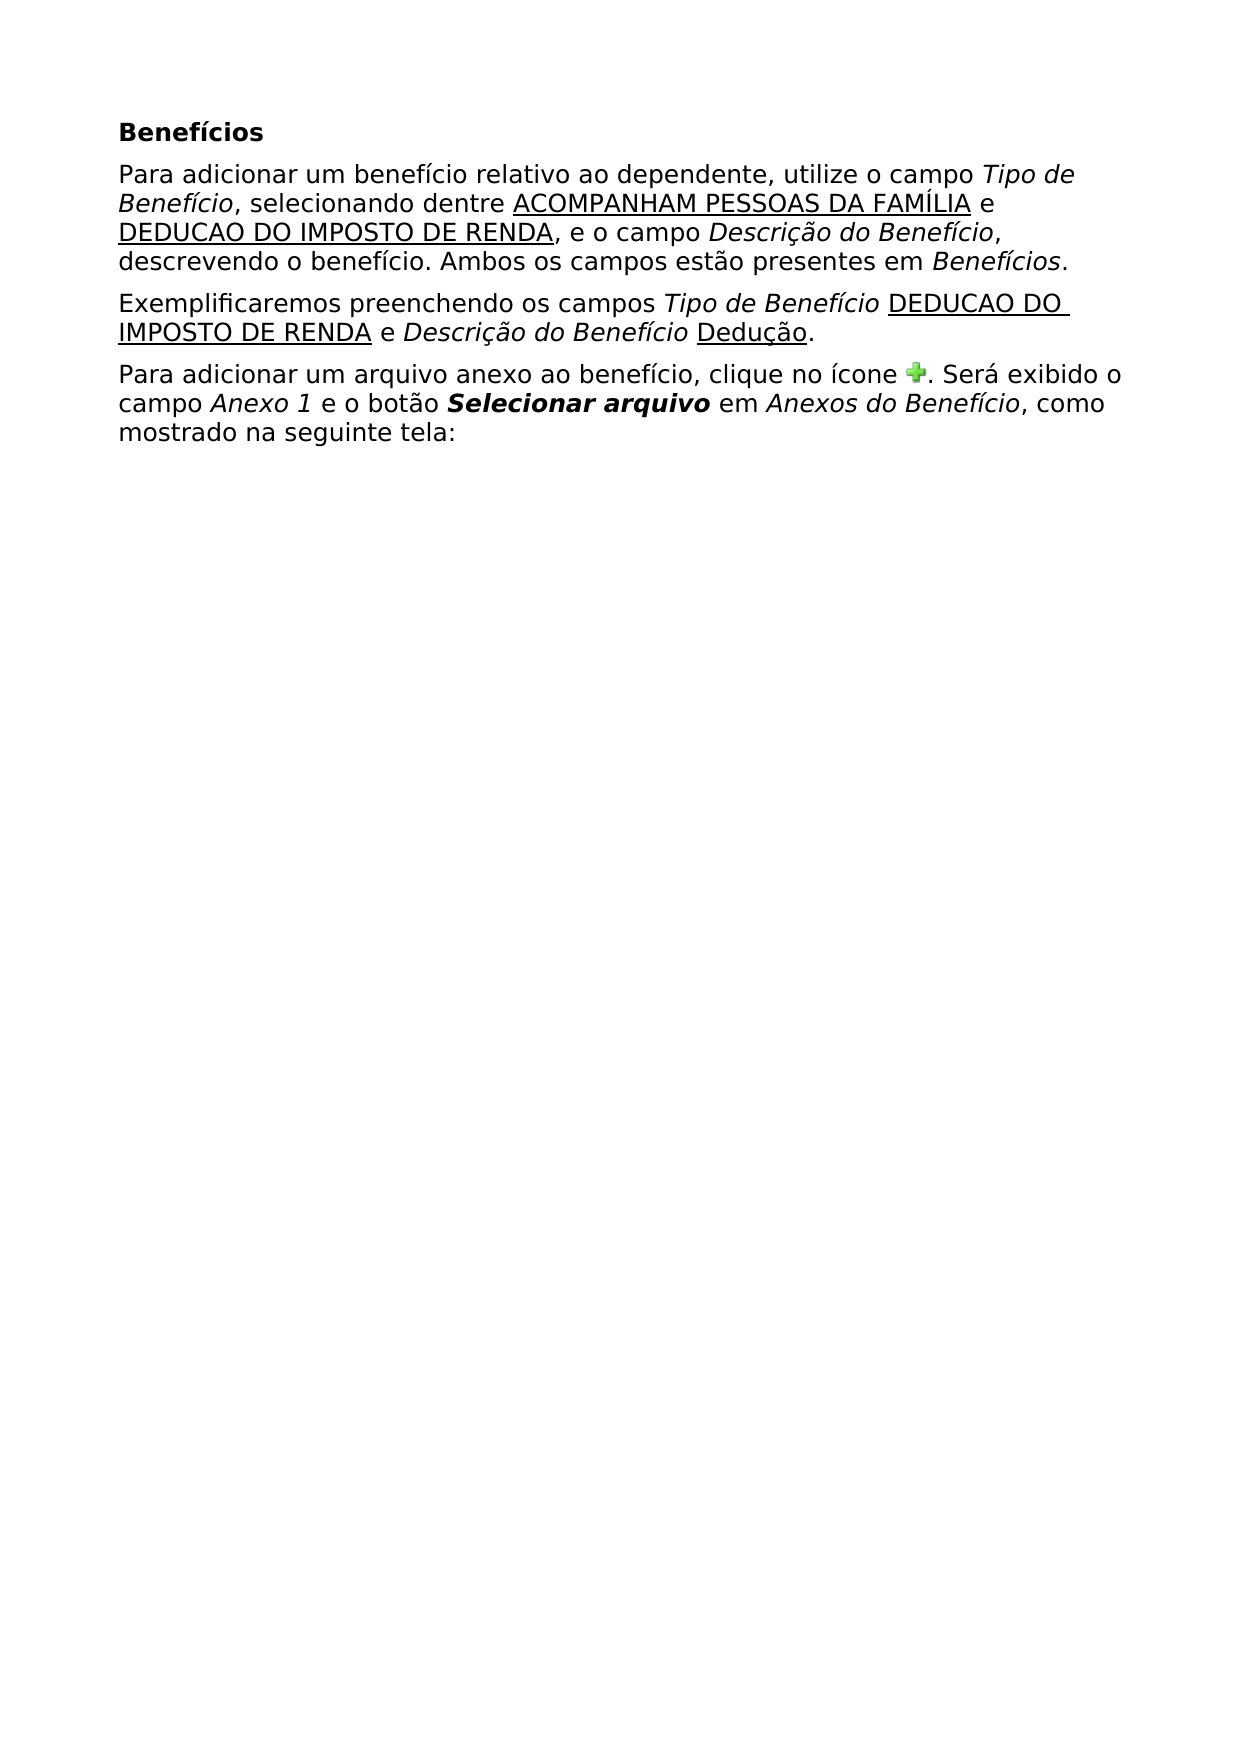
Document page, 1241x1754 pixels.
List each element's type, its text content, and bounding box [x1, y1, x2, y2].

subtitle Benefícios [118, 118, 1122, 147]
text Para adicionar um arquivo anexo ao benefício, clique no ícone . Será exibido o campo Anexo 1 e o botão Selecionar arquivo em Anexos do Benefício, como mostrado na seguinte tela: [118, 360, 1122, 447]
picture [906, 362, 927, 383]
text Exemplificaremos preenchendo os campos Tipo de Benefício DEDUCAO DO IMPOSTO DE RENDA e Descrição do Benefício Dedução. [118, 289, 1122, 347]
text Para adicionar um benefício relativo ao dependente, utilize o campo Tipo de Benefício, selecionando dentre ACOMPANHAM PESSOAS DA FAMÍLIA e DEDUCAO DO IMPOSTO DE RENDA, e o campo Descrição do Benefício, descrevendo o benefício. Ambos os campos estão presentes em Benefícios. [118, 160, 1122, 276]
